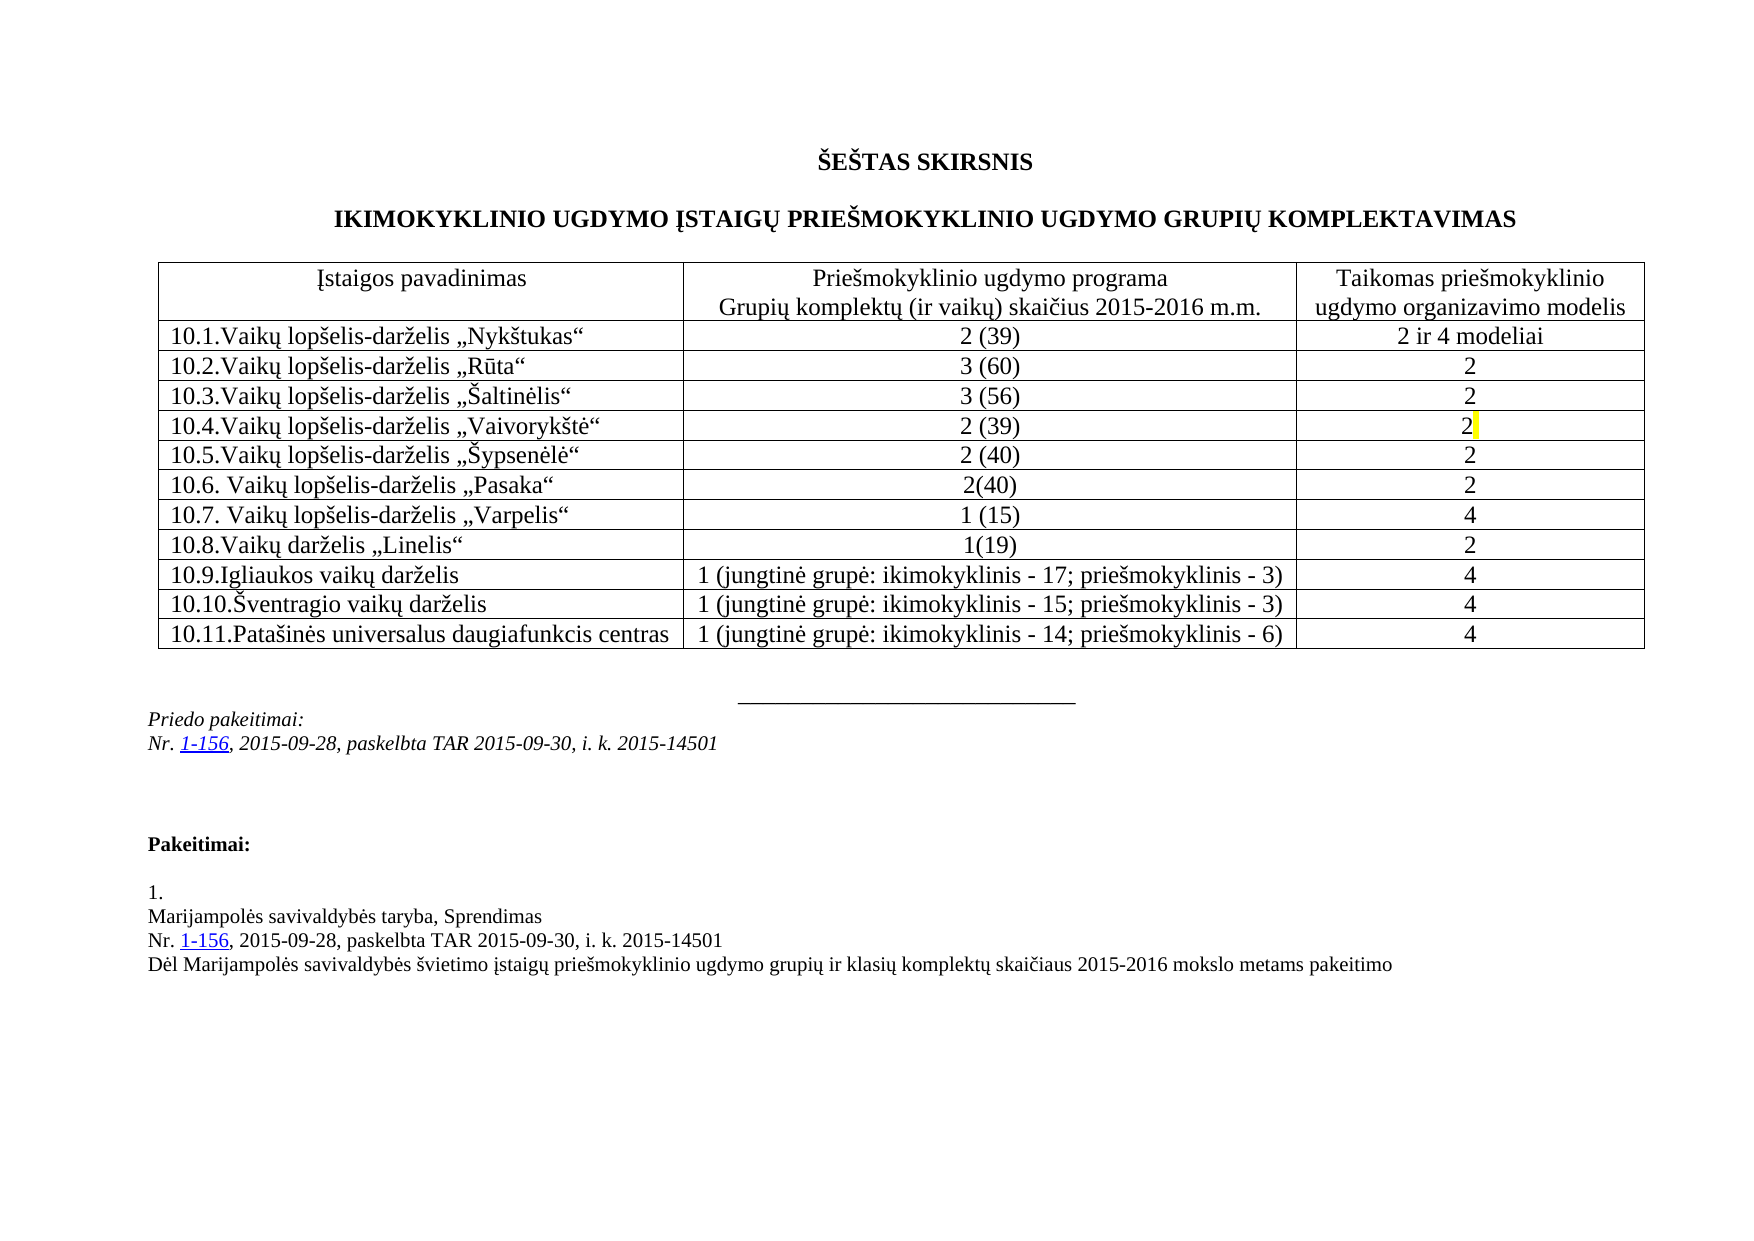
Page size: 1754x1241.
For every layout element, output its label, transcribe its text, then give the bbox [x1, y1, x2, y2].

table_cell 10.9.Igliaukos vaikų darželis [159, 560, 683, 588]
table_cell 1 (jungtinė grupė: ikimokyklinis - 15; priešmokyklinis - 3) [684, 590, 1296, 618]
text Dėl Marijampolės savivaldybės švietimo įstaigų priešmokyklinio ugdymo grupių ir klasių komplektų skaičiaus 2015-2016 mokslo metams pakeitimo [148, 952, 1665, 976]
table_cell 2 [1297, 470, 1644, 499]
table_cell 2 [1297, 381, 1644, 410]
table_cell 2 (39) [684, 411, 1296, 439]
table_cell 3 (60) [684, 351, 1296, 380]
table_cell 1 (jungtinė grupė: ikimokyklinis - 17; priešmokyklinis - 3) [684, 560, 1296, 588]
table_cell 10.4.Vaikų lopšelis-darželis „Vaivorykštė“ [159, 411, 683, 439]
table_cell 10.8.Vaikų darželis „Linelis“ [159, 530, 683, 559]
table_cell 2 [1297, 411, 1644, 439]
text ___________________________ [148, 678, 1665, 707]
table_header Priešmokyklinio ugdymo programa Grupių komplektų (ir vaikų) skaičius 2015-2016 m.m. [684, 263, 1296, 320]
table_cell 10.3.Vaikų lopšelis-darželis „Šaltinėlis“ [159, 381, 683, 410]
text Pakeitimai: [148, 832, 1665, 856]
table_header Taikomas priešmokyklinio ugdymo organizavimo modelis [1297, 263, 1644, 320]
table_cell 2 [1297, 441, 1644, 469]
text ŠEŠTAS SKIRSNIS [185, 147, 1665, 176]
table_cell 4 [1297, 560, 1644, 588]
table_cell 2 [1297, 530, 1644, 559]
table_cell 2 ir 4 modeliai [1297, 321, 1644, 350]
text Nr. 1-156, 2015-09-28, paskelbta TAR 2015-09-30, i. k. 2015-14501 [148, 928, 1665, 952]
table_cell 4 [1297, 590, 1644, 618]
text IKIMOKYKLINIO UGDYMO ĮSTAIGŲ pRIEŠMOKYKLINIO UGDYMO GRUPIŲ KOMPLEKTAVIMAS [185, 204, 1665, 233]
table_cell 10.11.Patašinės universalus daugiafunkcis centras [159, 619, 683, 648]
text 1. [148, 880, 1665, 904]
table_cell 3 (56) [684, 381, 1296, 410]
table_header Įstaigos pavadinimas [159, 263, 683, 320]
table_cell 1(19) [684, 530, 1296, 559]
table_cell 10.7. Vaikų lopšelis-darželis „Varpelis“ [159, 500, 683, 529]
table_cell 4 [1297, 619, 1644, 648]
table_cell 2 [1297, 351, 1644, 380]
table_cell 1 (jungtinė grupė: ikimokyklinis - 14; priešmokyklinis - 6) [684, 619, 1296, 648]
table_cell 10.6. Vaikų lopšelis-darželis „Pasaka“ [159, 470, 683, 499]
table_cell 10.5.Vaikų lopšelis-darželis „Šypsenėlė“ [159, 441, 683, 469]
table_cell 10.2.Vaikų lopšelis-darželis „Rūta“ [159, 351, 683, 380]
table_cell 10.1.Vaikų lopšelis-darželis „Nykštukas“ [159, 321, 683, 350]
table_cell 2 (39) [684, 321, 1296, 350]
table_cell 2(40) [684, 470, 1296, 499]
text Priedo pakeitimai: [148, 707, 1665, 731]
table_cell 10.10.Šventragio vaikų darželis [159, 590, 683, 618]
text Nr. 1-156, 2015-09-28, paskelbta TAR 2015-09-30, i. k. 2015-14501 [148, 731, 1665, 755]
table_cell 2 (40) [684, 441, 1296, 469]
table_cell 1 (15) [684, 500, 1296, 529]
table_cell 4 [1297, 500, 1644, 529]
text Marijampolės savivaldybės taryba, Sprendimas [148, 904, 1665, 928]
